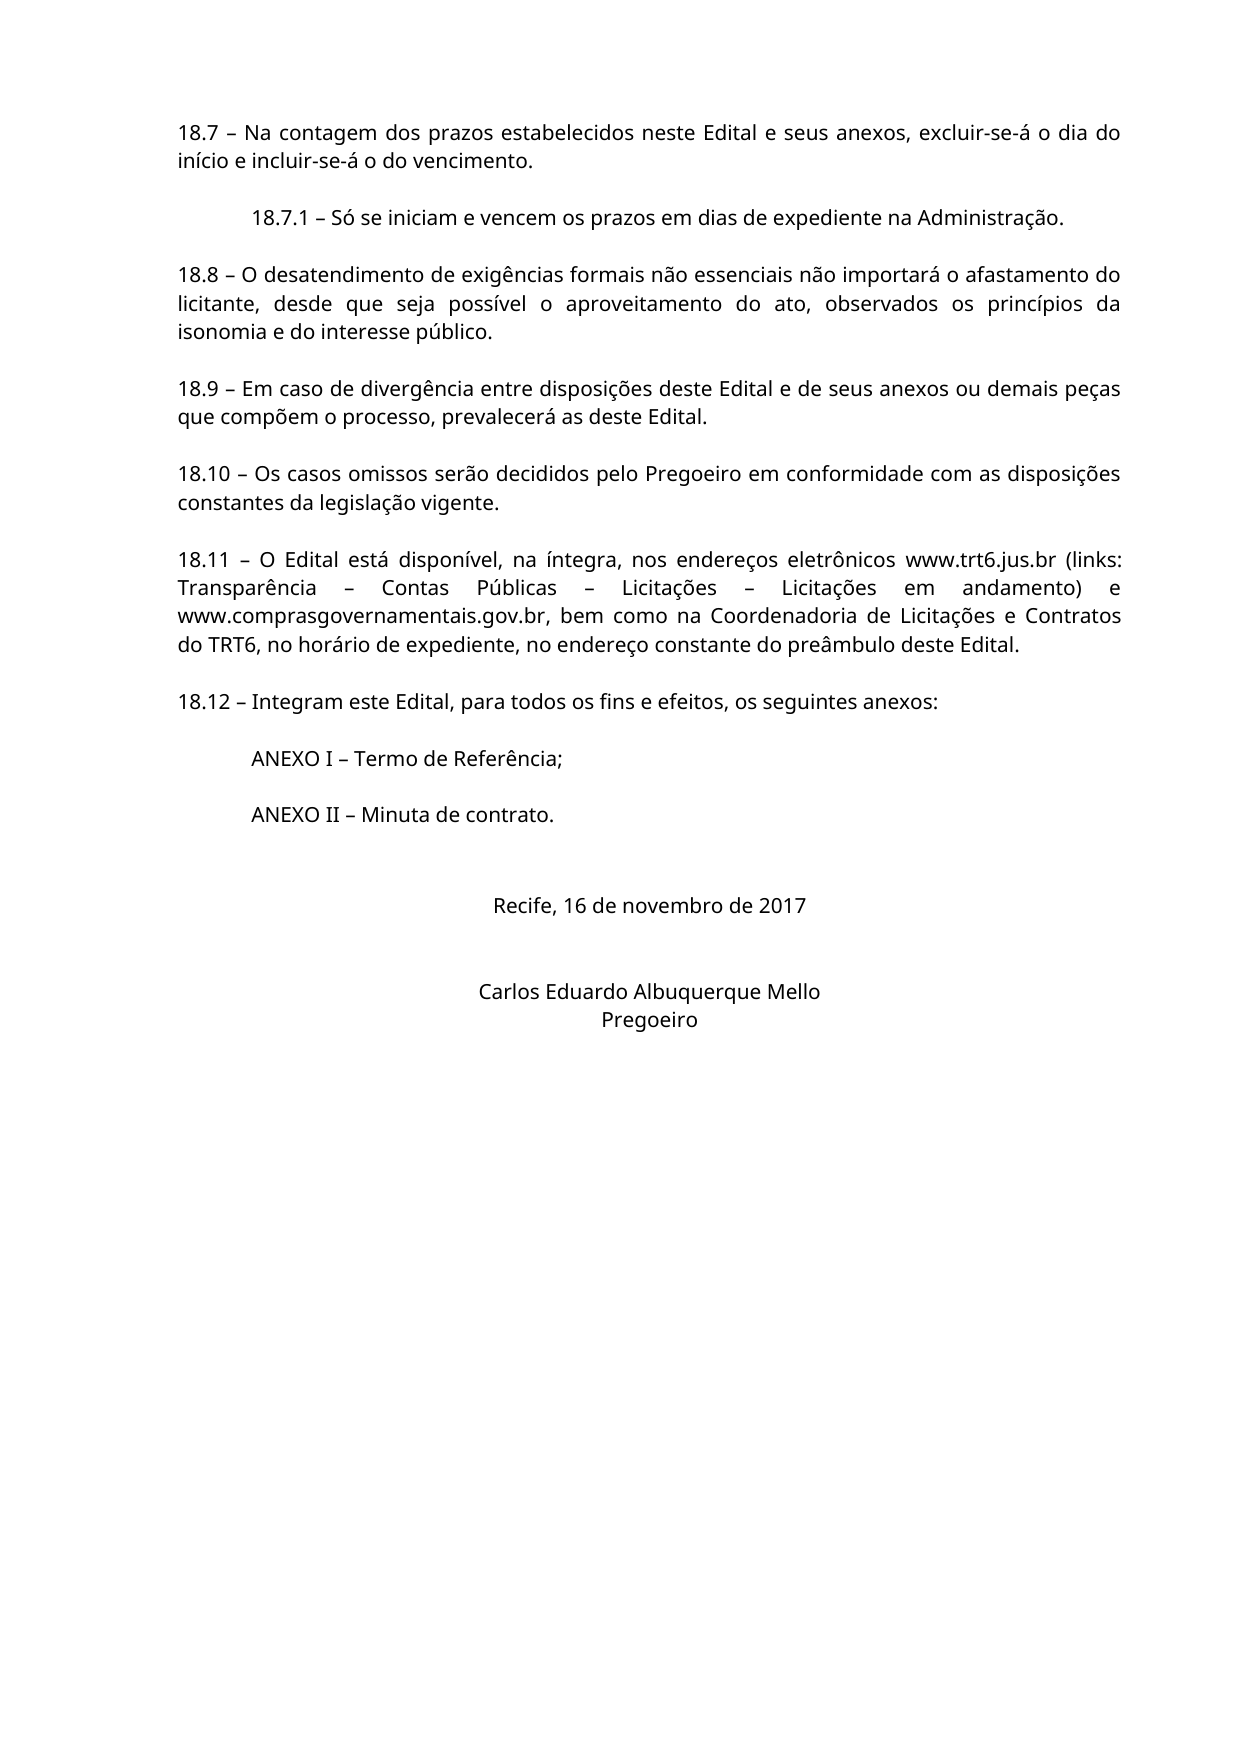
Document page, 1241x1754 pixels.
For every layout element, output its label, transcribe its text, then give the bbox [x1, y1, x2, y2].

text 18.12 – Integram este Edital, para todos os fins e efeitos, os seguintes anexos: [177, 687, 1122, 715]
text 18.10 – Os casos omissos serão decididos pelo Pregoeiro em conformidade com as disposições constantes da legislação vigente. [177, 459, 1122, 516]
text ANEXO I – Termo de Referência; [251, 744, 1122, 772]
text 18.8 – O desatendimento de exigências formais não essenciais não importará o afastamento do licitante, desde que seja possível o aproveitamento do ato, observados os princípios da isonomia e do interesse público. [177, 260, 1122, 346]
text Pregoeiro [177, 1005, 1122, 1034]
text ANEXO II – Minuta de contrato. [251, 801, 1122, 829]
text 18.9 – Em caso de divergência entre disposições deste Edital e de seus anexos ou demais peças que compõem o processo, prevalecerá as deste Edital. [177, 374, 1122, 431]
text 18.11 – O Edital está disponível, na íntegra, nos endereços eletrônicos www.trt6.jus.br (links: Transparência – Contas Públicas – Licitações – Licitações em andamento) e www.comprasgovernamentais.gov.br, bem como na Coordenadoria de Licitações e Contratos do TRT6, no horário de expediente, no endereço constante do preâmbulo deste Edital. [177, 545, 1122, 658]
text Recife, 16 de novembro de 2017 [177, 892, 1122, 920]
text 18.7.1 – Só se iniciam e vencem os prazos em dias de expediente na Administração. [251, 203, 1122, 232]
text Carlos Eduardo Albuquerque Mello [177, 977, 1122, 1005]
text 18.7 – Na contagem dos prazos estabelecidos neste Edital e seus anexos, excluir-se-á o dia do início e incluir-se-á o do vencimento. [177, 118, 1122, 175]
